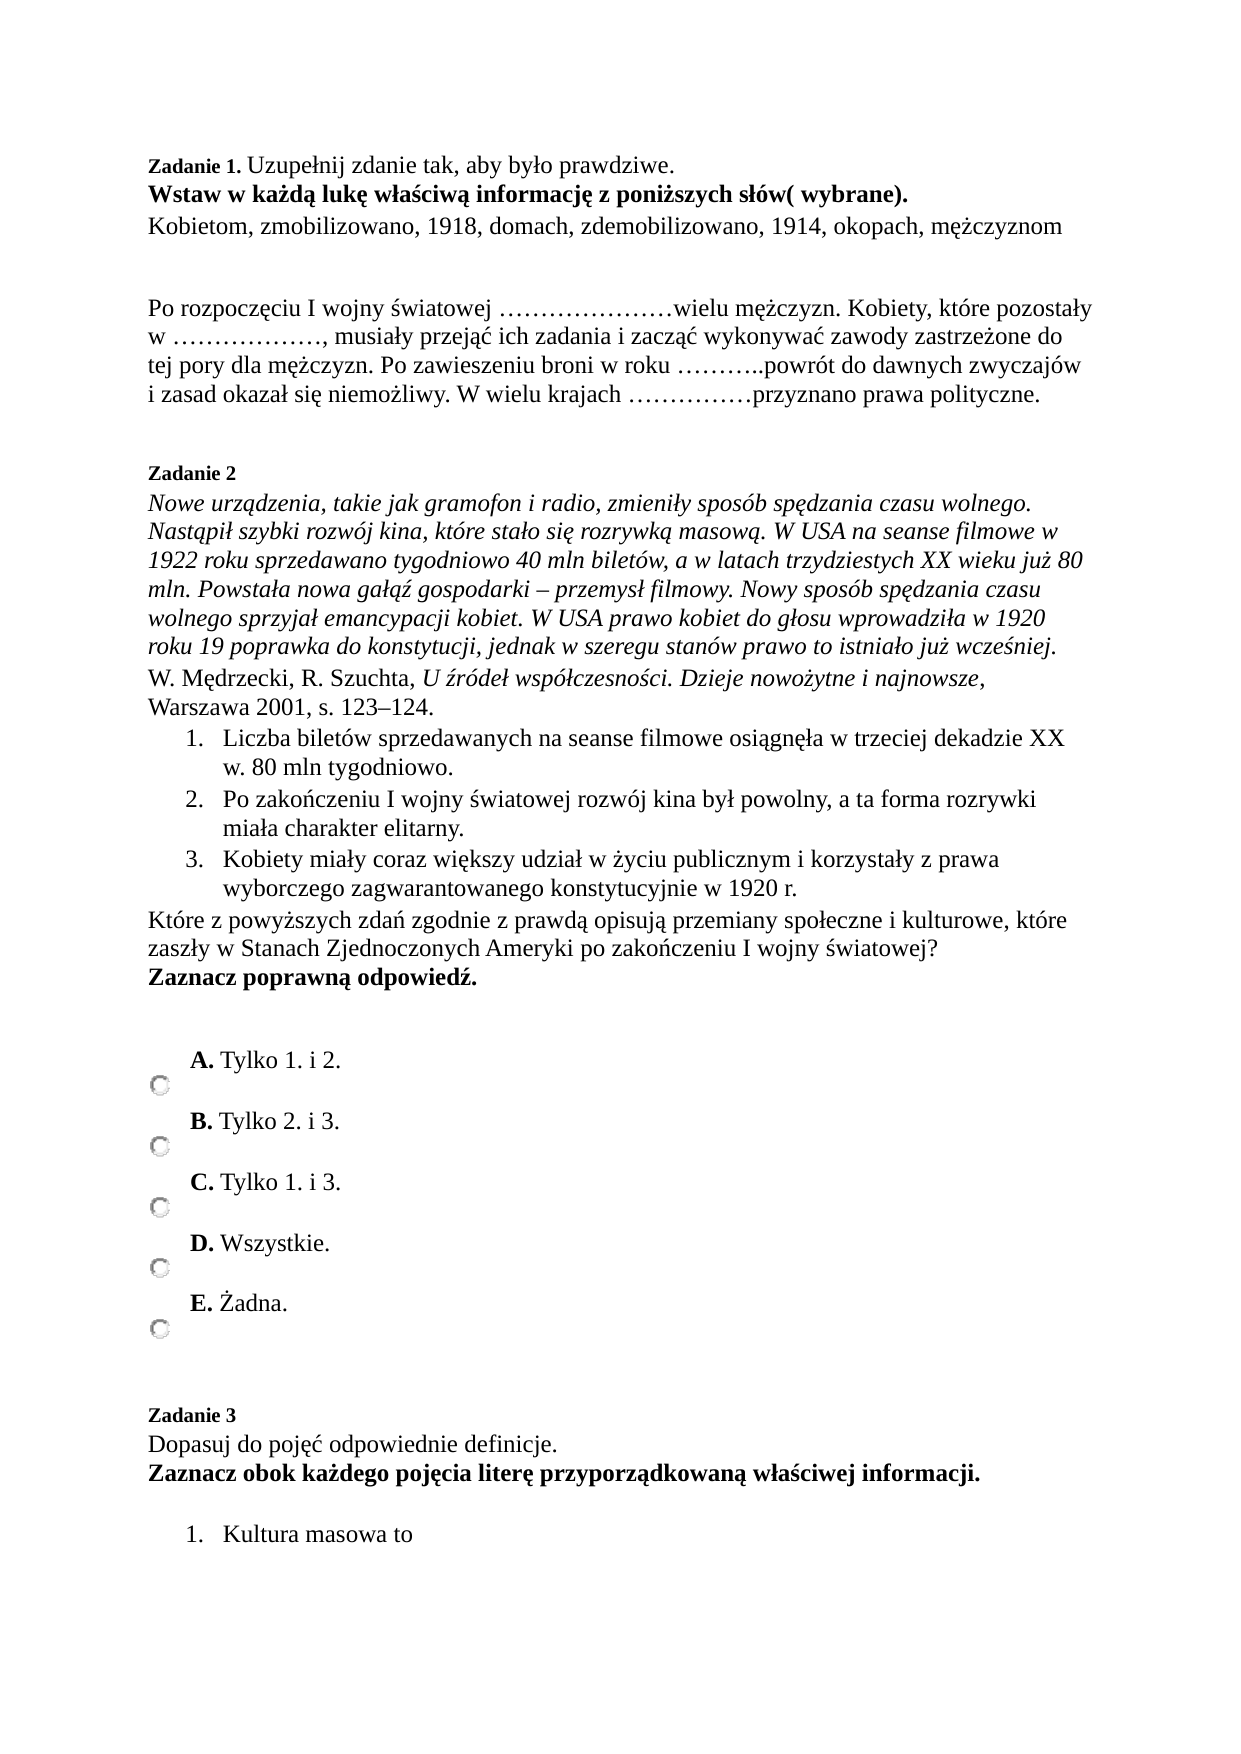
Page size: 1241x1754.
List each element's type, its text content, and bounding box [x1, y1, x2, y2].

text Które z powyższych zdań zgodnie z prawdą opisują przemiany społeczne i kulturowe, które zaszły w Stanach Zjednoczonych Ameryki po zakończeniu I wojny światowej? Zaznacz poprawną odpowiedź. [148, 905, 1093, 991]
text E. Żadna. [148, 1288, 1093, 1349]
list Kobiety miały coraz większy udział w życiu publicznym i korzystały z prawa wyborczego zagwarantowanego konstytucyjnie w 1920 r. [185, 844, 1093, 902]
text A. Tylko 1. i 2. [148, 1045, 1093, 1106]
text Zadanie 3 [148, 1402, 1093, 1427]
text W. Mędrzecki, R. Szuchta, U źródeł współczesności. Dzieje nowożytne i najnowsze, Warszawa 2001, s. 123–124. [148, 663, 1093, 721]
text Dopasuj do pojęć odpowiednie definicje. Zaznacz obok każdego pojęcia literę przyporządkowaną właściwej informacji. [148, 1429, 1093, 1487]
text Zadanie 1. Uzupełnij zdanie tak, aby było prawdziwe. Wstaw w każdą lukę właściwą informację z poniższych słów( wybrane). [148, 151, 1093, 208]
text B. Tylko 2. i 3. [148, 1106, 1093, 1167]
subtitle Zadanie 2 [148, 461, 1093, 485]
list Kultura masowa to [185, 1519, 1093, 1547]
text C. Tylko 1. i 3. [148, 1167, 1093, 1228]
text Po rozpoczęciu I wojny światowej …………………wielu mężczyzn. Kobiety, które pozostały w ………………, musiały przejąć ich zadania i zacząć wykonywać zawody zastrzeżone do tej pory dla mężczyzn. Po zawieszeniu broni w roku ………..powrót do dawnych zwyczajów i zasad okazał się niemożliwy. W wielu krajach ……………przyznano prawa polityczne. [148, 293, 1093, 408]
text Nowe urządzenia, takie jak gramofon i radio, zmieniły sposób spędzania czasu wolnego. Nastąpił szybki rozwój kina, które stało się rozrywką masową. W USA na seanse filmowe w 1922 roku sprzedawano tygodniowo 40 mln biletów, a w latach trzydziestych XX wieku już 80 mln. Powstała nowa gałąź gospodarki – przemysł filmowy. Nowy sposób spędzania czasu wolnego sprzyjał emancypacji kobiet. W USA prawo kobiet do głosu wprowadziła w 1920 roku 19 poprawka do konstytucji, jednak w szeregu stanów prawo to istniało już wcześniej. [148, 488, 1093, 660]
list Liczba biletów sprzedawanych na seanse filmowe osiągnęła w trzeciej dekadzie XX w. 80 mln tygodniowo. [185, 723, 1093, 781]
list Po zakończeniu I wojny światowej rozwój kina był powolny, a ta forma rozrywki miała charakter elitarny. [185, 784, 1093, 841]
text D. Wszystkie. [148, 1228, 1093, 1288]
text Kobietom, zmobilizowano, 1918, domach, zdemobilizowano, 1914, okopach, mężczyznom [148, 211, 1093, 240]
